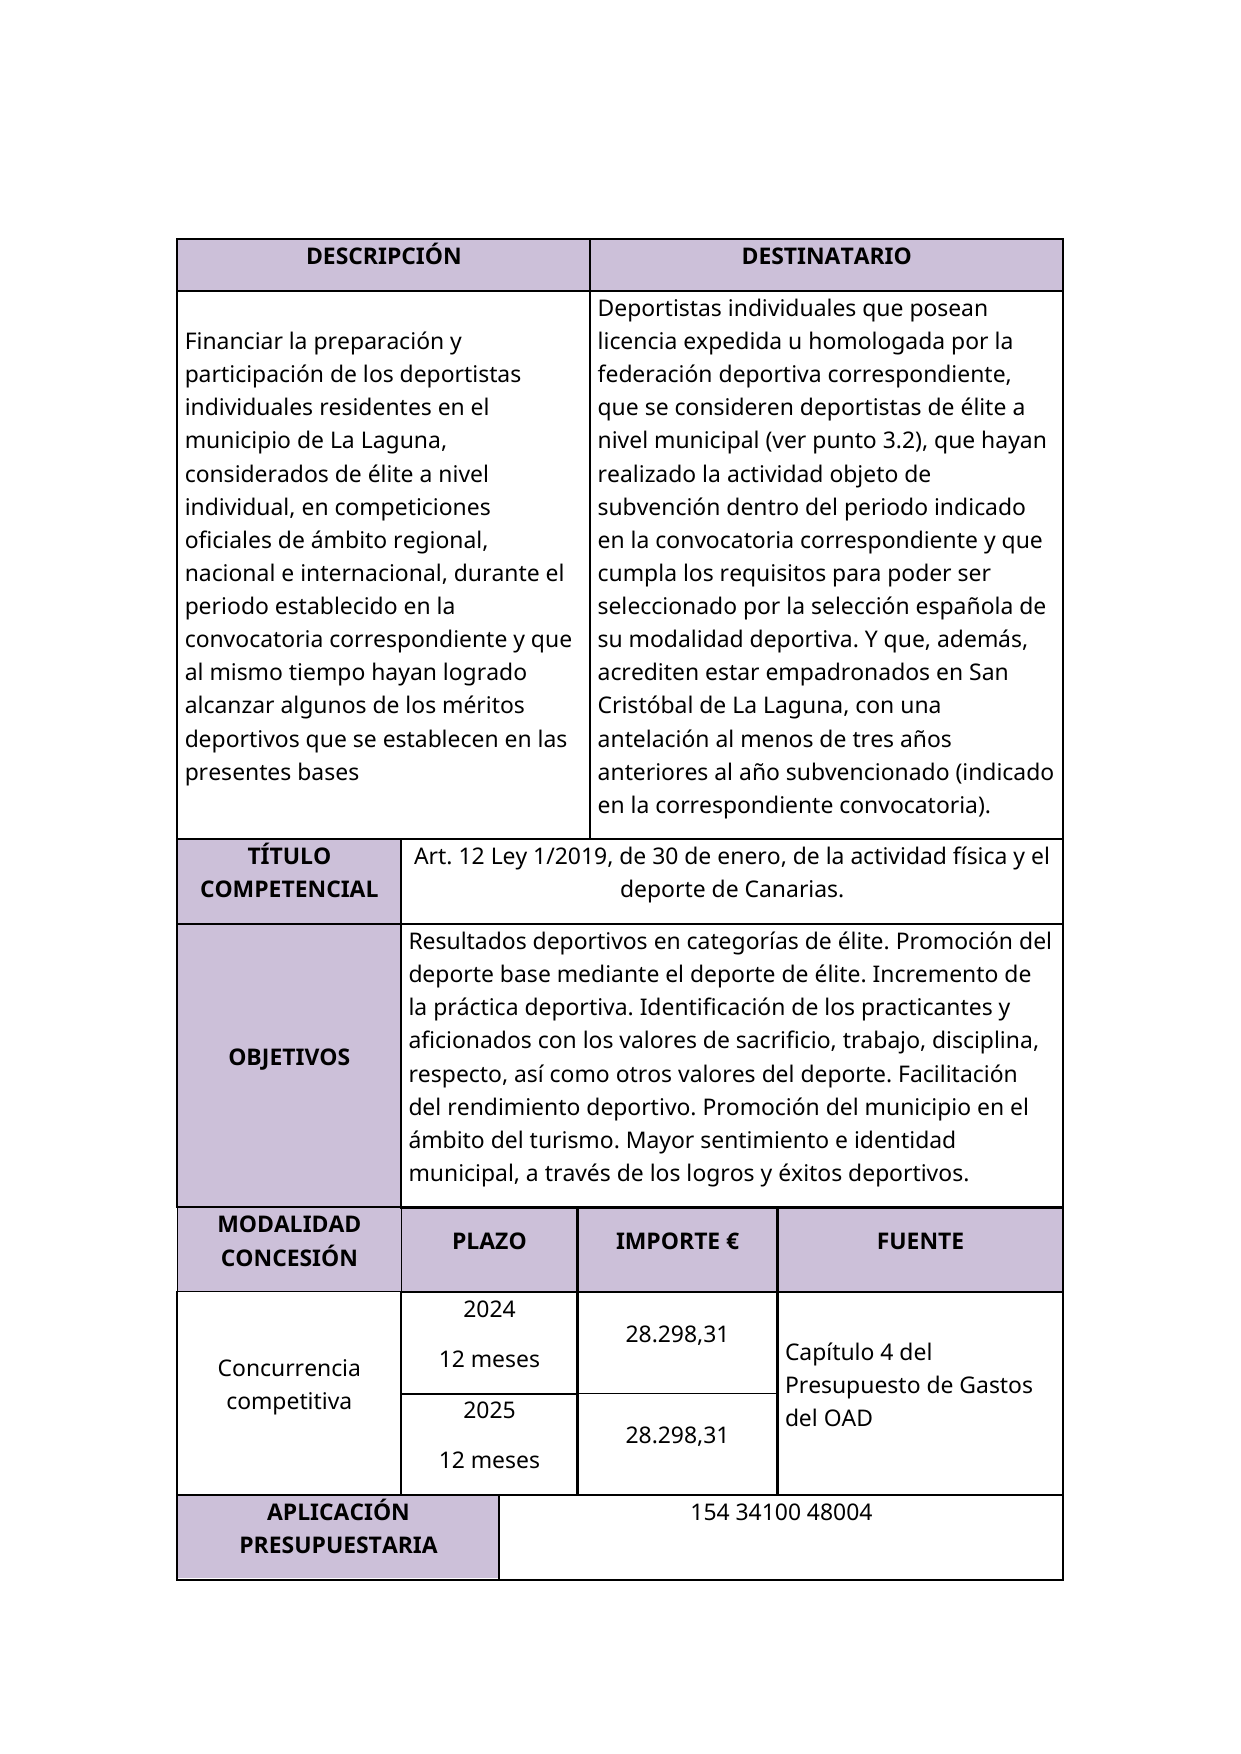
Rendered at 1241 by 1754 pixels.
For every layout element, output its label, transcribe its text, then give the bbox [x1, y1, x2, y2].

table_cell IMPORTE € [579, 1209, 776, 1291]
table_cell 28.298,31 [579, 1394, 776, 1494]
table_cell TÍTULO COMPETENCIAL [178, 840, 400, 923]
table_cell MODALIDAD CONCESIÓN [178, 1208, 401, 1291]
table_cell Concurrencia competitiva [178, 1292, 400, 1494]
table_cell Art. 12 Ley 1/2019, de 30 de enero, de la actividad física y el deporte de Canarias. [402, 840, 1062, 923]
table_header DESCRIPCIÓN [178, 240, 589, 290]
table_header DESTINATARIO [591, 240, 1062, 290]
table_cell Capítulo 4 del Presupuesto de Gastos del OAD [779, 1293, 1062, 1494]
table_cell 28.298,31 [579, 1293, 776, 1392]
table_cell FUENTE [779, 1209, 1062, 1291]
table_cell PLAZO [402, 1209, 576, 1291]
table_cell 2025 12 meses [402, 1395, 576, 1494]
table_cell OBJETIVOS [178, 925, 400, 1206]
table_cell 154 34100 48004 [500, 1496, 1062, 1578]
table_cell Deportistas individuales que posean licencia expedida u homologada por la federación deportiva correspondiente, que se consideren deportistas de élite a nivel municipal (ver punto 3.2), que hayan realizado la actividad objeto de subvención dentro del periodo indicado en la convocatoria correspondiente y que cumpla los requisitos para poder ser seleccionado por la selección española de su modalidad deportiva. Y que, además, acrediten estar empadronados en San Cristóbal de La Laguna, con una antelación al menos de tres años anteriores al año subvencionado (indicado en la correspondiente convocatoria). [591, 292, 1062, 838]
table_cell Resultados deportivos en categorías de élite. Promoción del deporte base mediante el deporte de élite. Incremento de la práctica deportiva. Identificación de los practicantes y aficionados con los valores de sacrificio, trabajo, disciplina, respecto, así como otros valores del deporte. Facilitación del rendimiento deportivo. Promoción del municipio en el ámbito del turismo. Mayor sentimiento e identidad municipal, a través de los logros y éxitos deportivos. [402, 925, 1062, 1206]
table_cell Financiar la preparación y participación de los deportistas individuales residentes en el municipio de La Laguna, considerados de élite a nivel individual, en competiciones oficiales de ámbito regional, nacional e internacional, durante el periodo establecido en la convocatoria correspondiente y que al mismo tiempo hayan logrado alcanzar algunos de los méritos deportivos que se establecen en las presentes bases [178, 292, 589, 838]
table_cell APLICACIÓN PRESUPUESTARIA [178, 1496, 498, 1578]
table_cell 2024 12 meses [402, 1293, 576, 1392]
